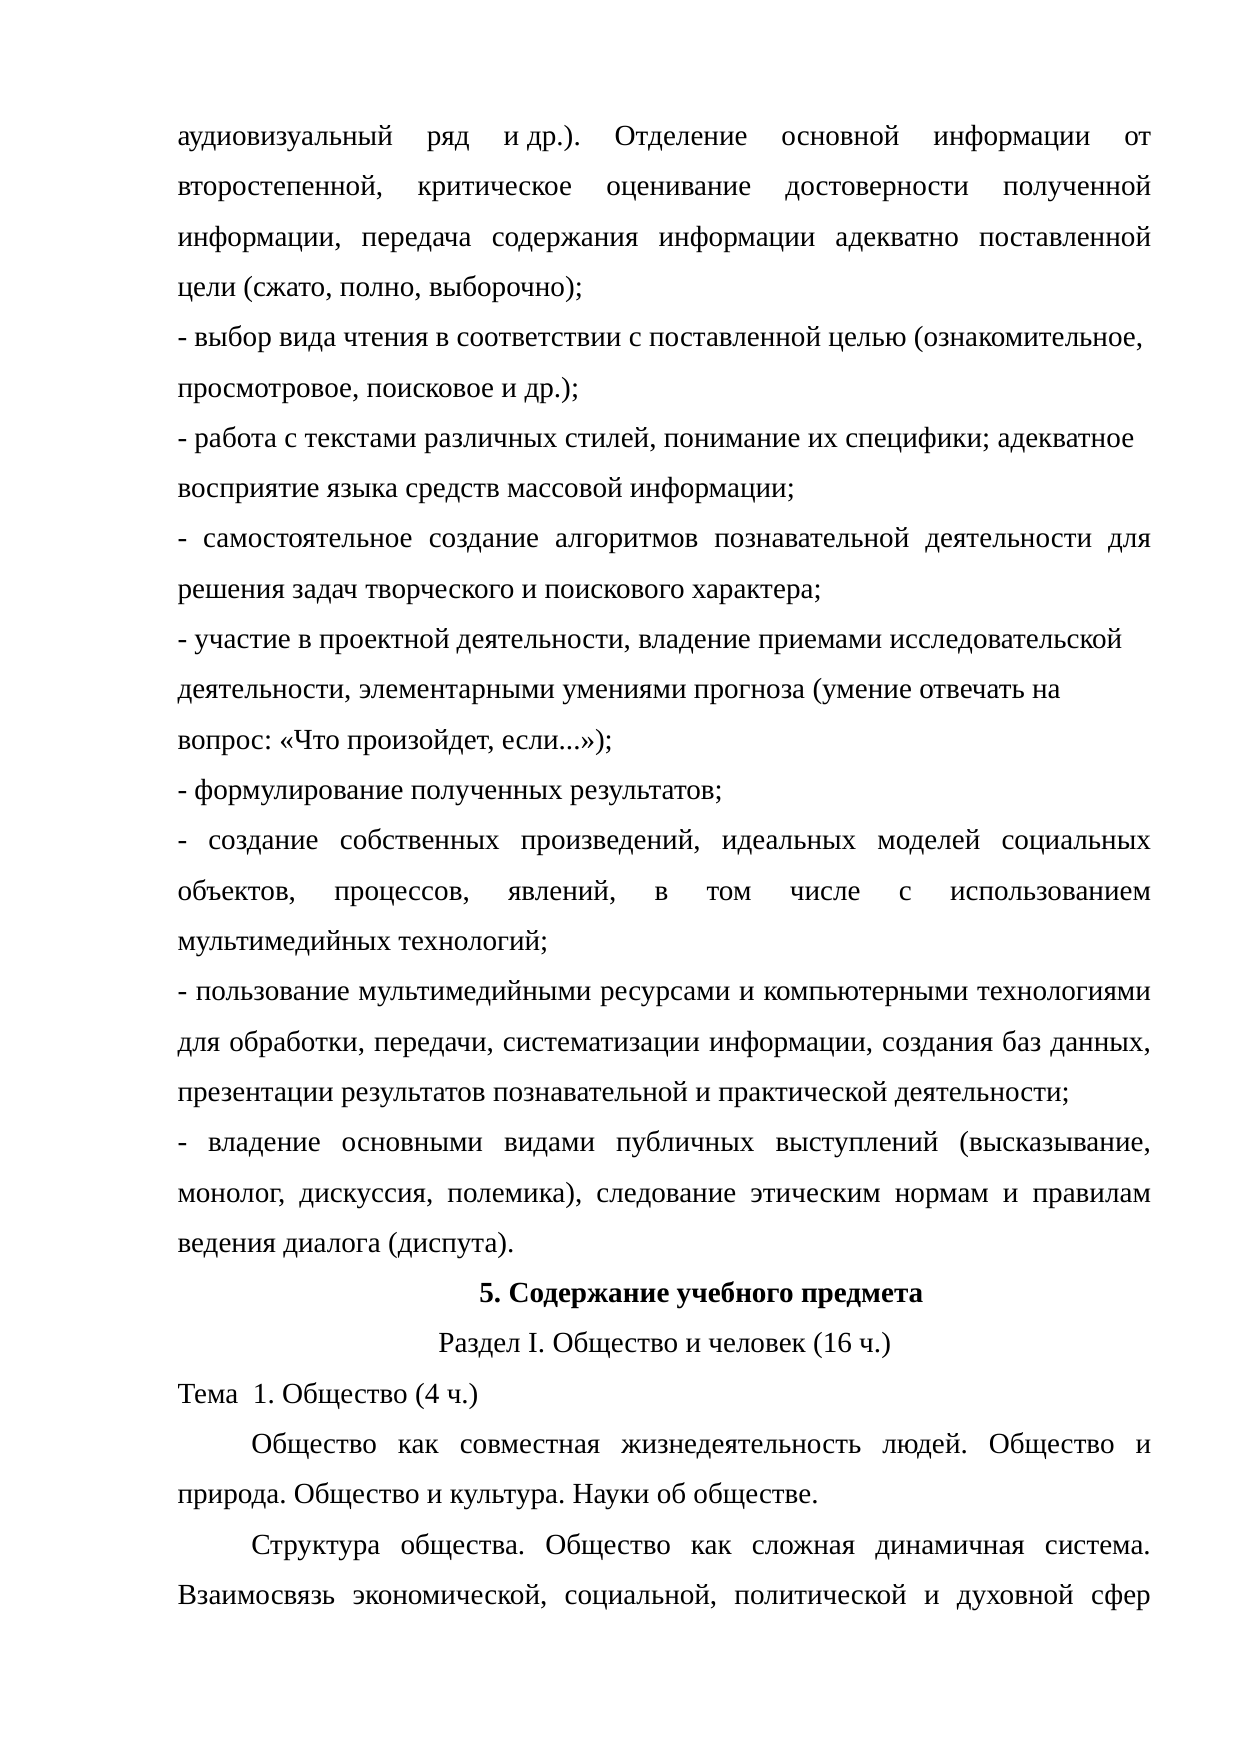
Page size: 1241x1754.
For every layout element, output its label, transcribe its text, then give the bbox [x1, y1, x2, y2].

text Раздел I. Общество и человек (16 ч.) [177, 1326, 1152, 1359]
text - самостоятельное создание алгоритмов познавательной деятельности для решения задач творческого и поискового характера; [177, 521, 1152, 604]
text Тема 1. Общество (4 ч.) [177, 1376, 1152, 1409]
text - пользование мультимедийными ресурсами и компьютерными технологиями для обработки, передачи, систематизации информации, создания баз данных, презентации результатов познавательной и практической деятельности; [177, 973, 1152, 1108]
text - создание собственных произведений, идеальных моделей социальных объектов, процессов, явлений, в том числе с использованием мультимедийных технологий; [177, 822, 1152, 957]
text - выбор вида чтения в соответствии с поставленной целью (ознакомительное, просмотровое, поисковое и др.); - работа с текстами различных стилей, понимание их специфики; адекватное восприятие языка средств массовой информации; [177, 319, 1152, 504]
text 5. Содержание учебного предмета [177, 1275, 1152, 1309]
text аудиовизуальный ряд и др.). Отделение основной информации от второстепенной, критическое оценивание достоверности полученной информации, передача содержания информации адекватно поставленной цели (сжато, полно, выборочно); [177, 118, 1152, 303]
text Структура общества. Общество как сложная динамичная система. Взаимосвязь экономической, социальной, политической и духовной сфер [177, 1527, 1152, 1611]
text - владение основными видами публичных выступлений (высказывание, монолог, дискуссия, полемика), следование этическим нормам и правилам ведения диалога (диспута). [177, 1124, 1152, 1258]
text - участие в проектной деятельности, владение приемами исследовательской деятельности, элементарными умениями прогноза (умение отвечать на вопрос: «Что произойдет, если...»); - формулирование полученных результатов; [177, 621, 1152, 806]
text Общество как совместная жизнедеятельность людей. Общество и природа. Общество и культура. Науки об обществе. [177, 1426, 1152, 1510]
